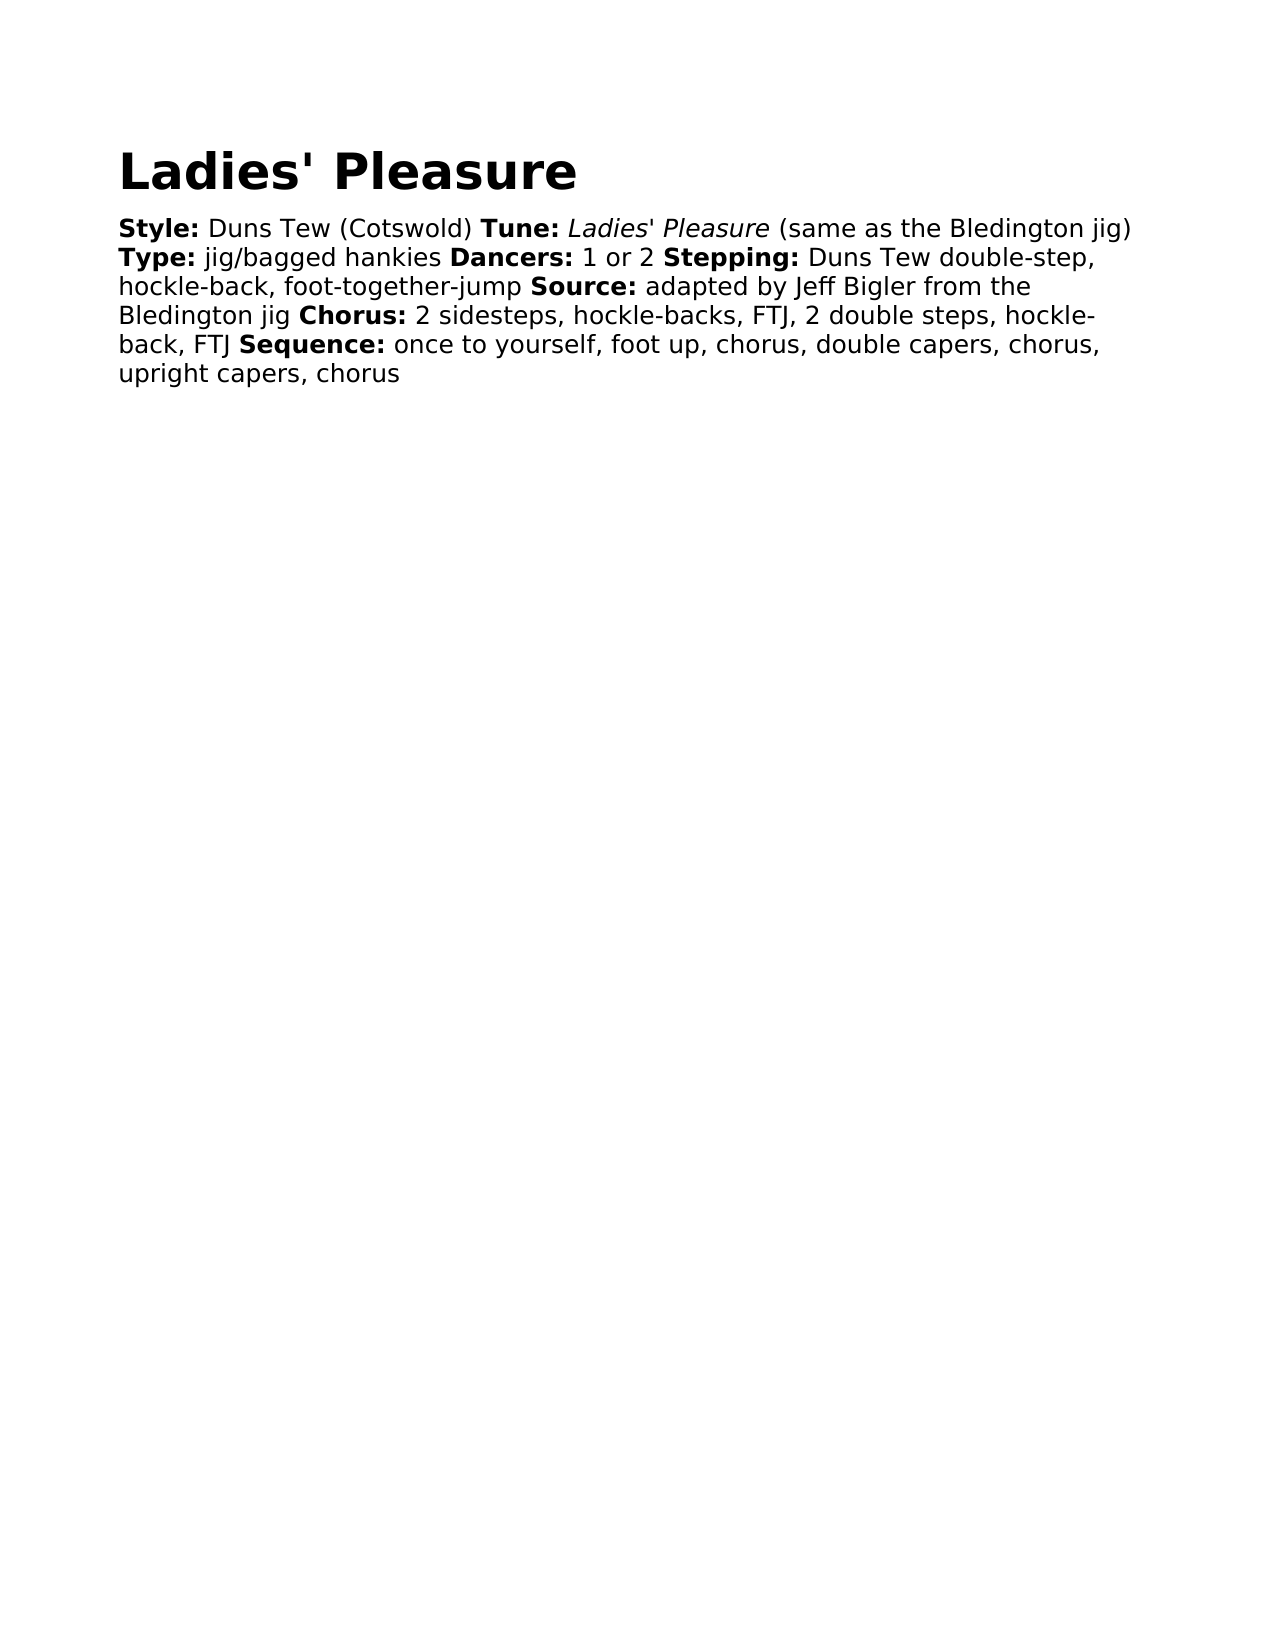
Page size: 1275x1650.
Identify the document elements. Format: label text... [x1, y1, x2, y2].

subtitle Ladies' Pleasure [118, 143, 1157, 201]
text Style: Duns Tew (Cotswold) Tune: Ladies' Pleasure (same as the Bledington jig) Type: jig/bagged hankies Dancers: 1 or 2 Stepping: Duns Tew double-step, hockle-back, foot-together-jump Source: adapted by Jeff Bigler from the Bledington jig Chorus: 2 sidesteps, hockle-backs, FTJ, 2 double steps, hockle-back, FTJ Sequence: once to yourself, foot up, chorus, double capers, chorus, upright capers, chorus [118, 214, 1157, 389]
